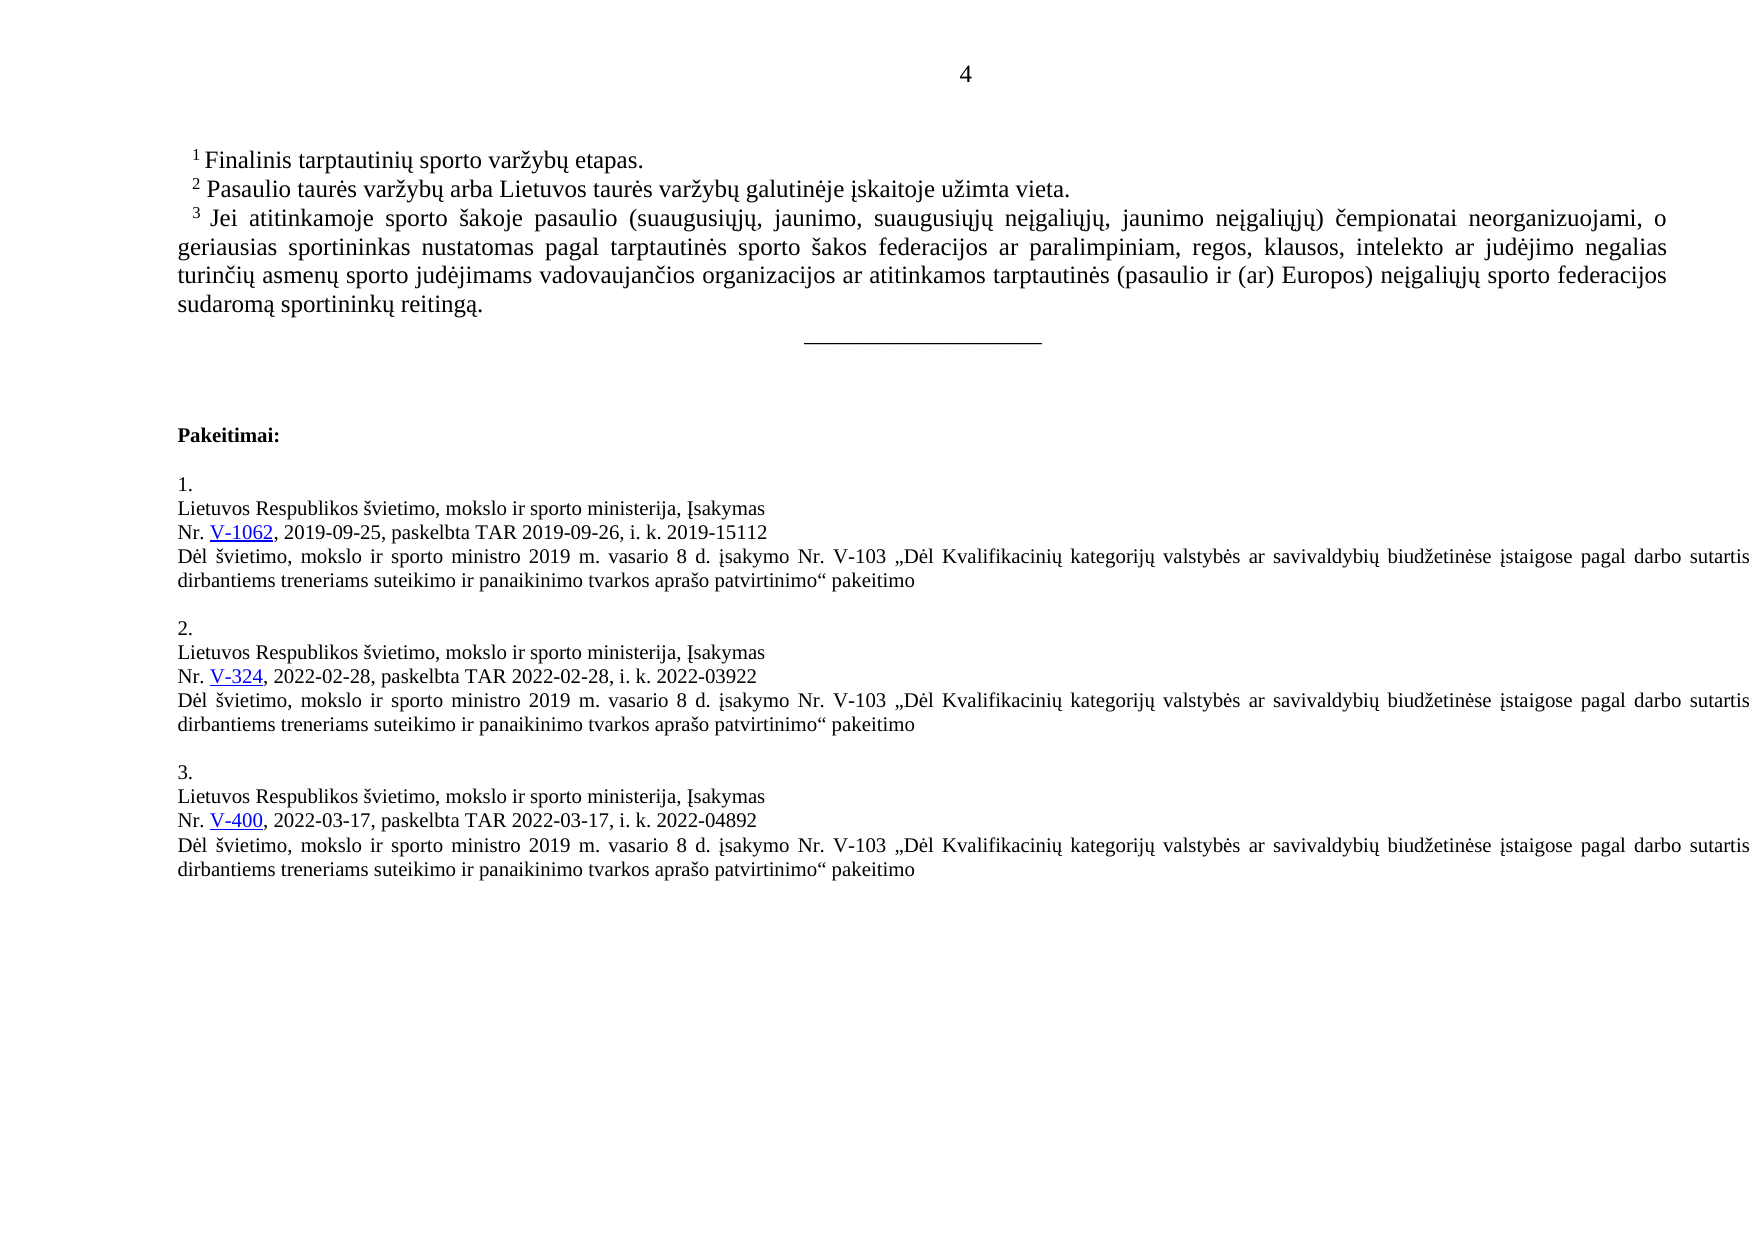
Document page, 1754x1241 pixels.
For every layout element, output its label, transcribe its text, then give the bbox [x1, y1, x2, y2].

text Lietuvos Respublikos švietimo, mokslo ir sporto ministerija, Įsakymas [177, 784, 1754, 808]
text Lietuvos Respublikos švietimo, mokslo ir sporto ministerija, Įsakymas [177, 496, 1754, 520]
text 2 Pasaulio taurės varžybų arba Lietuvos taurės varžybų galutinėje įskaitoje užimta vieta. [133, 174, 1754, 203]
text Pakeitimai: [177, 423, 1754, 447]
text 3. [177, 760, 1754, 784]
text Dėl švietimo, mokslo ir sporto ministro 2019 m. vasario 8 d. įsakymo Nr. V-103 „Dėl Kvalifikacinių kategorijų valstybės ar savivaldybių biudžetinėse įstaigose pagal darbo sutartis dirbantiems treneriams suteikimo ir panaikinimo tvarkos aprašo patvirtinimo“ pakeitimo [177, 544, 1754, 592]
text 1. [177, 472, 1754, 496]
text 3 Jei atitinkamoje sporto šakoje pasaulio (suaugusiųjų, jaunimo, suaugusiųjų neįgaliųjų, jaunimo neįgaliųjų) čempionatai neorganizuojami, o geriausias sportininkas nustatomas pagal tarptautinės sporto šakos federacijos ar paralimpiniam, regos, klausos, intelekto ar judėjimo negalias turinčių asmenų sporto judėjimams vadovaujančios organizacijos ar atitinkamos tarptautinės (pasaulio ir (ar) Europos) neįgaliųjų sporto federacijos sudaromą sportininkų reitingą. [177, 203, 1668, 318]
text Nr. V-1062, 2019-09-25, paskelbta TAR 2019-09-26, i. k. 2019-15112 [177, 520, 1754, 544]
text 1 Finalinis tarptautinių sporto varžybų etapas. [133, 145, 1754, 174]
text Dėl švietimo, mokslo ir sporto ministro 2019 m. vasario 8 d. įsakymo Nr. V-103 „Dėl Kvalifikacinių kategorijų valstybės ar savivaldybių biudžetinėse įstaigose pagal darbo sutartis dirbantiems treneriams suteikimo ir panaikinimo tvarkos aprašo patvirtinimo“ pakeitimo [177, 832, 1754, 881]
text ___________________ [177, 318, 1668, 347]
text Nr. V-324, 2022-02-28, paskelbta TAR 2022-02-28, i. k. 2022-03922 [177, 664, 1754, 688]
text Dėl švietimo, mokslo ir sporto ministro 2019 m. vasario 8 d. įsakymo Nr. V-103 „Dėl Kvalifikacinių kategorijų valstybės ar savivaldybių biudžetinėse įstaigose pagal darbo sutartis dirbantiems treneriams suteikimo ir panaikinimo tvarkos aprašo patvirtinimo“ pakeitimo [177, 688, 1754, 736]
text Lietuvos Respublikos švietimo, mokslo ir sporto ministerija, Įsakymas [177, 640, 1754, 664]
text Nr. V-400, 2022-03-17, paskelbta TAR 2022-03-17, i. k. 2022-04892 [177, 808, 1754, 832]
text 2. [177, 616, 1754, 640]
